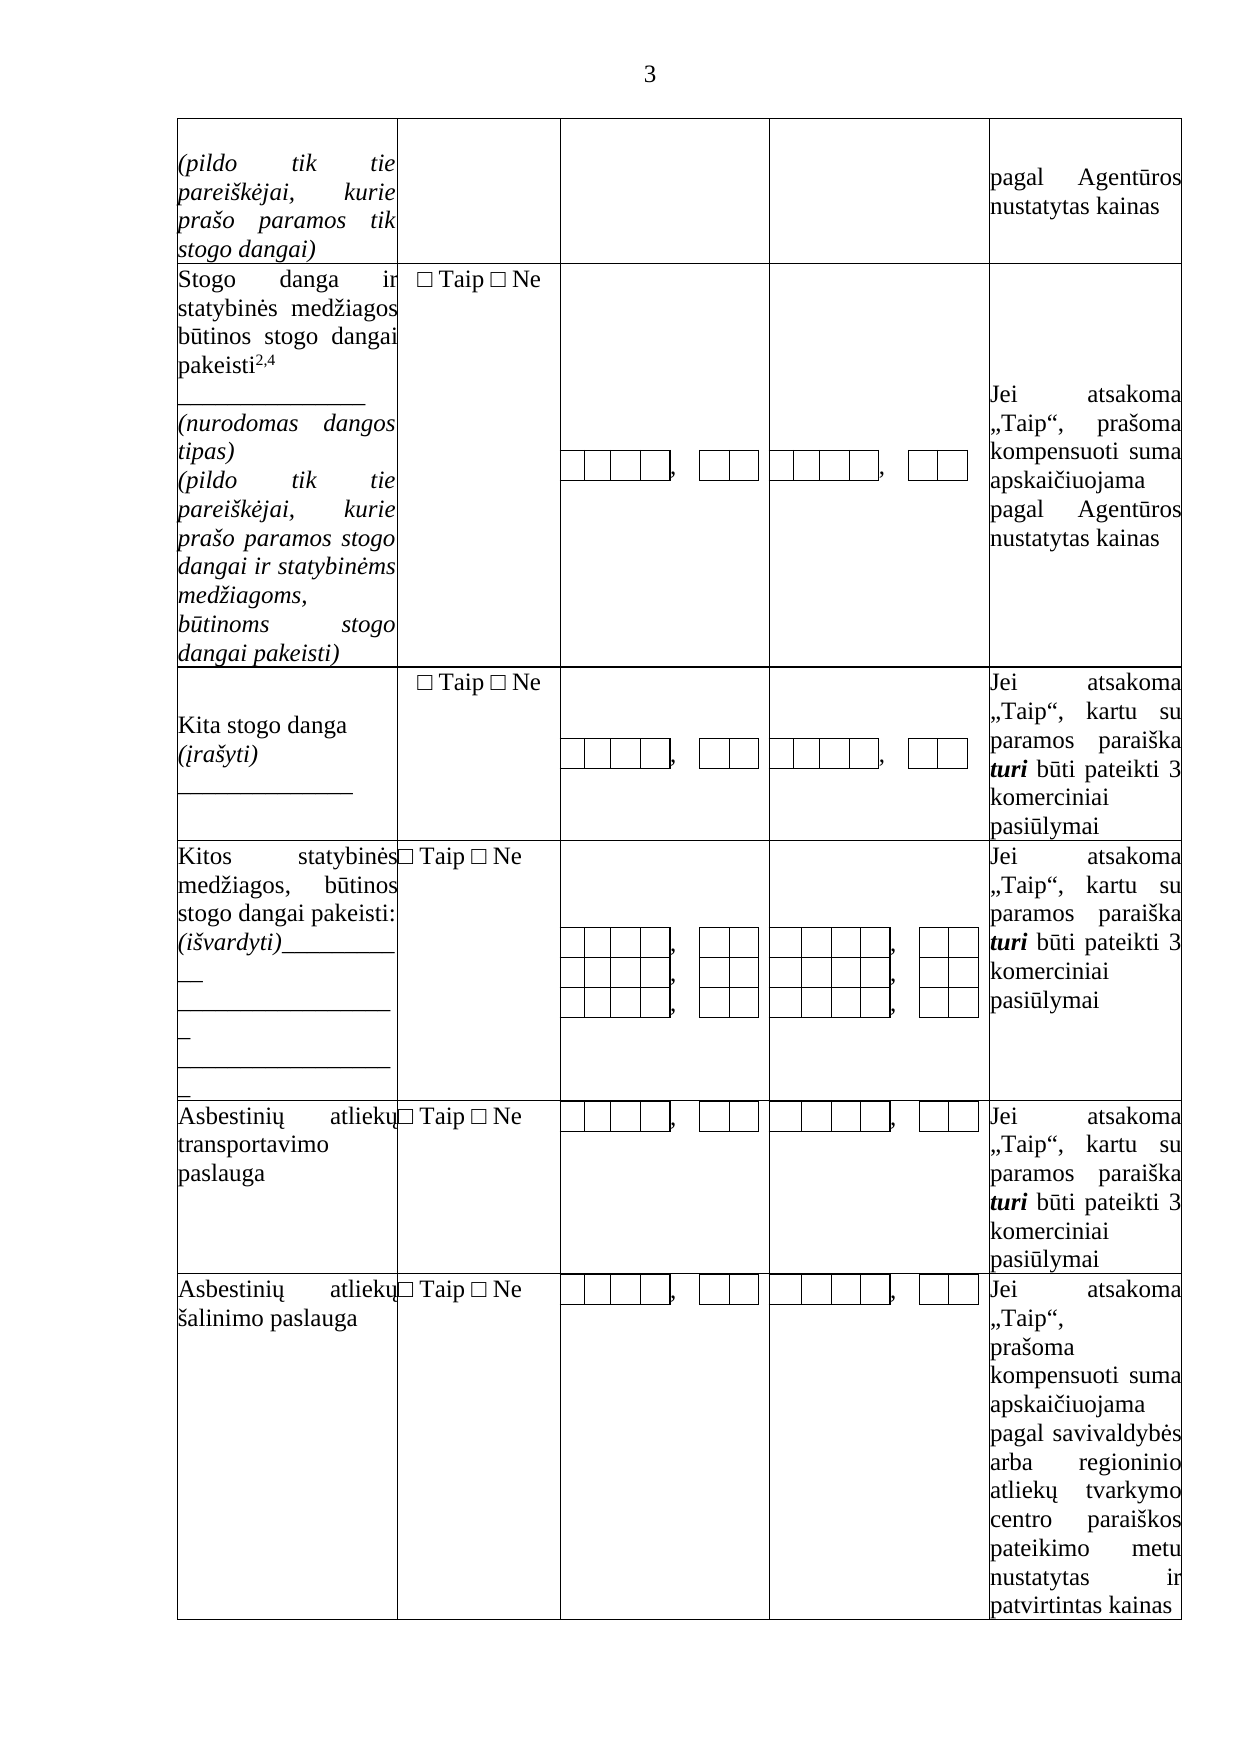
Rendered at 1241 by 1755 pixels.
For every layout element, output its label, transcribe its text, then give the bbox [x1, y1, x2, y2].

table_cell [641, 988, 669, 1017]
table_cell [861, 988, 889, 1017]
table_cell [949, 988, 978, 1017]
table_header [802, 1275, 831, 1304]
table_cell [770, 958, 801, 987]
table_header [700, 739, 729, 768]
table_header , [671, 1101, 699, 1131]
table_cell [561, 668, 769, 840]
table_cell [832, 958, 860, 987]
table_cell , [671, 987, 699, 1017]
table_header [585, 928, 610, 957]
table_cell [802, 958, 831, 987]
table_cell [641, 958, 669, 987]
table_cell □ Taip □ Ne [398, 264, 560, 666]
table_cell Jei atsakoma „Taip“, kartu su paramos paraiška turi būti pateikti 3 komerciniai pasiūlymai [990, 841, 1181, 1100]
table_header [585, 739, 610, 768]
table_header [820, 451, 849, 479]
table_cell [561, 958, 584, 987]
table_cell [730, 958, 758, 987]
table_header [909, 739, 937, 768]
table_cell [561, 841, 769, 1100]
table_cell , [891, 987, 919, 1017]
table_cell Jei atsakoma „Taip“, kartu su paramos paraiška turi būti pateikti 3 komerciniai pasiūlymai [990, 668, 1181, 840]
table_header [850, 739, 878, 768]
table_cell [861, 958, 889, 987]
table_header [561, 1102, 584, 1131]
table_cell [770, 119, 989, 263]
table_header [700, 451, 729, 479]
table_header [794, 451, 819, 479]
table_cell [770, 264, 989, 666]
table_cell [770, 841, 989, 1100]
table_header , [891, 1101, 919, 1131]
table_header [561, 928, 584, 957]
table_header [561, 1275, 584, 1304]
table_cell Jei atsakoma „Taip“, kartu su paramos paraiška turi būti pateikti 3 komerciniai pasiūlymai [990, 1101, 1181, 1273]
table_header [641, 1275, 669, 1304]
table_header , [671, 1274, 699, 1304]
table_header [861, 928, 889, 957]
table_cell , [671, 957, 699, 987]
table_header [832, 1275, 860, 1304]
table_header [561, 739, 584, 768]
table_header [730, 451, 758, 479]
table_header [794, 739, 819, 768]
table_cell [585, 958, 610, 987]
table_cell [949, 958, 978, 987]
table_header [832, 928, 860, 957]
table_header [611, 1102, 640, 1131]
table_cell [802, 988, 831, 1017]
table_cell , [891, 957, 919, 987]
table_cell [730, 988, 758, 1017]
table_header [730, 928, 758, 957]
table_header [730, 1275, 758, 1304]
table_header [920, 1102, 948, 1131]
table_cell [700, 988, 729, 1017]
table_header [641, 1102, 669, 1131]
table_header , [671, 450, 699, 479]
table_header [770, 1275, 801, 1304]
table_header [611, 451, 640, 479]
table_cell [611, 988, 640, 1017]
table_header , [891, 1274, 919, 1304]
table_cell Jei atsakoma „Taip“, prašoma kompensuoti suma apskaičiuojama pagal Agentūros nustatytas kainas [990, 264, 1181, 666]
table_header [700, 928, 729, 957]
table_header [585, 1102, 610, 1131]
table_header , [671, 738, 699, 768]
table_header [802, 928, 831, 957]
table_header [938, 739, 967, 768]
table_cell [561, 988, 584, 1017]
table_header , [879, 738, 908, 768]
table_cell [920, 988, 948, 1017]
table_header [561, 451, 584, 479]
table_cell [611, 958, 640, 987]
table_header [832, 1102, 860, 1131]
table_cell □ Taip □ Ne [398, 1101, 560, 1273]
table_cell □ Taip □ Ne [398, 668, 560, 840]
table_cell [700, 958, 729, 987]
table_header [730, 739, 758, 768]
table_header [611, 739, 640, 768]
table_header [920, 1275, 948, 1304]
table_header , [879, 450, 908, 479]
table_header [585, 451, 610, 479]
table_header [949, 1102, 978, 1131]
table_cell Asbestinių atliekų transportavimo paslauga [178, 1101, 397, 1273]
table_header [611, 928, 640, 957]
table_header [611, 1275, 640, 1304]
table_header [641, 928, 669, 957]
table_cell [770, 1274, 989, 1619]
table_cell [770, 1101, 989, 1273]
table_header [949, 928, 978, 957]
table_header [700, 1102, 729, 1131]
table_cell [561, 1274, 769, 1619]
table_header [861, 1275, 889, 1304]
table_cell □ Taip □ Ne [398, 841, 560, 1100]
table_header [641, 739, 669, 768]
table_header [730, 1102, 758, 1131]
table_cell [832, 988, 860, 1017]
table_cell [398, 119, 560, 263]
table_header , [891, 927, 919, 957]
table_header [770, 739, 793, 768]
table_cell [585, 988, 610, 1017]
table_header [585, 1275, 610, 1304]
table_cell [561, 119, 769, 263]
table_cell Jei atsakoma „Taip“, prašoma kompensuoti suma apskaičiuojama pagal savivaldybės arba regioninio atliekų tvarkymo centro paraiškos pateikimo metu nustatytas ir patvirtintas kainas [990, 1274, 1181, 1619]
table_cell [561, 264, 769, 666]
table_cell □ Taip □ Ne [398, 1274, 560, 1619]
table_cell [920, 958, 948, 987]
table_header [641, 451, 669, 479]
table_cell [770, 668, 989, 840]
table_header [861, 1102, 889, 1131]
table_header [770, 451, 793, 479]
table_header [802, 1102, 831, 1131]
table_header [909, 451, 937, 479]
table_cell Kitos statybinės medžiagos, būtinos stogo dangai pakeisti: (išvardyti)___________ __________________ __________________ [178, 841, 397, 1100]
table_header [850, 451, 878, 479]
table_cell Stogo danga ir statybinės medžiagos būtinos stogo dangai pakeisti2,4 _______________ (nurodomas dangos tipas) (pildo tik tie pareiškėjai, kurie prašo paramos stogo dangai ir statybinėms medžiagoms, būtinoms stogo dangai pakeisti) [178, 264, 397, 666]
table_header [770, 1102, 801, 1131]
table_header [920, 928, 948, 957]
table_cell Kita stogo danga (įrašyti) ______________ [178, 668, 397, 840]
table_cell (pildo tik tie pareiškėjai, kurie prašo paramos tik stogo dangai) [178, 119, 397, 263]
table_header [938, 451, 967, 479]
table_header [820, 739, 849, 768]
table_header [700, 1275, 729, 1304]
table_cell [770, 988, 801, 1017]
table_cell pagal Agentūros nustatytas kainas [990, 119, 1181, 263]
table_header , [671, 927, 699, 957]
table_header [949, 1275, 978, 1304]
table_header [770, 928, 801, 957]
table_cell [561, 1101, 769, 1273]
table_cell Asbestinių atliekų šalinimo paslauga [178, 1274, 397, 1619]
